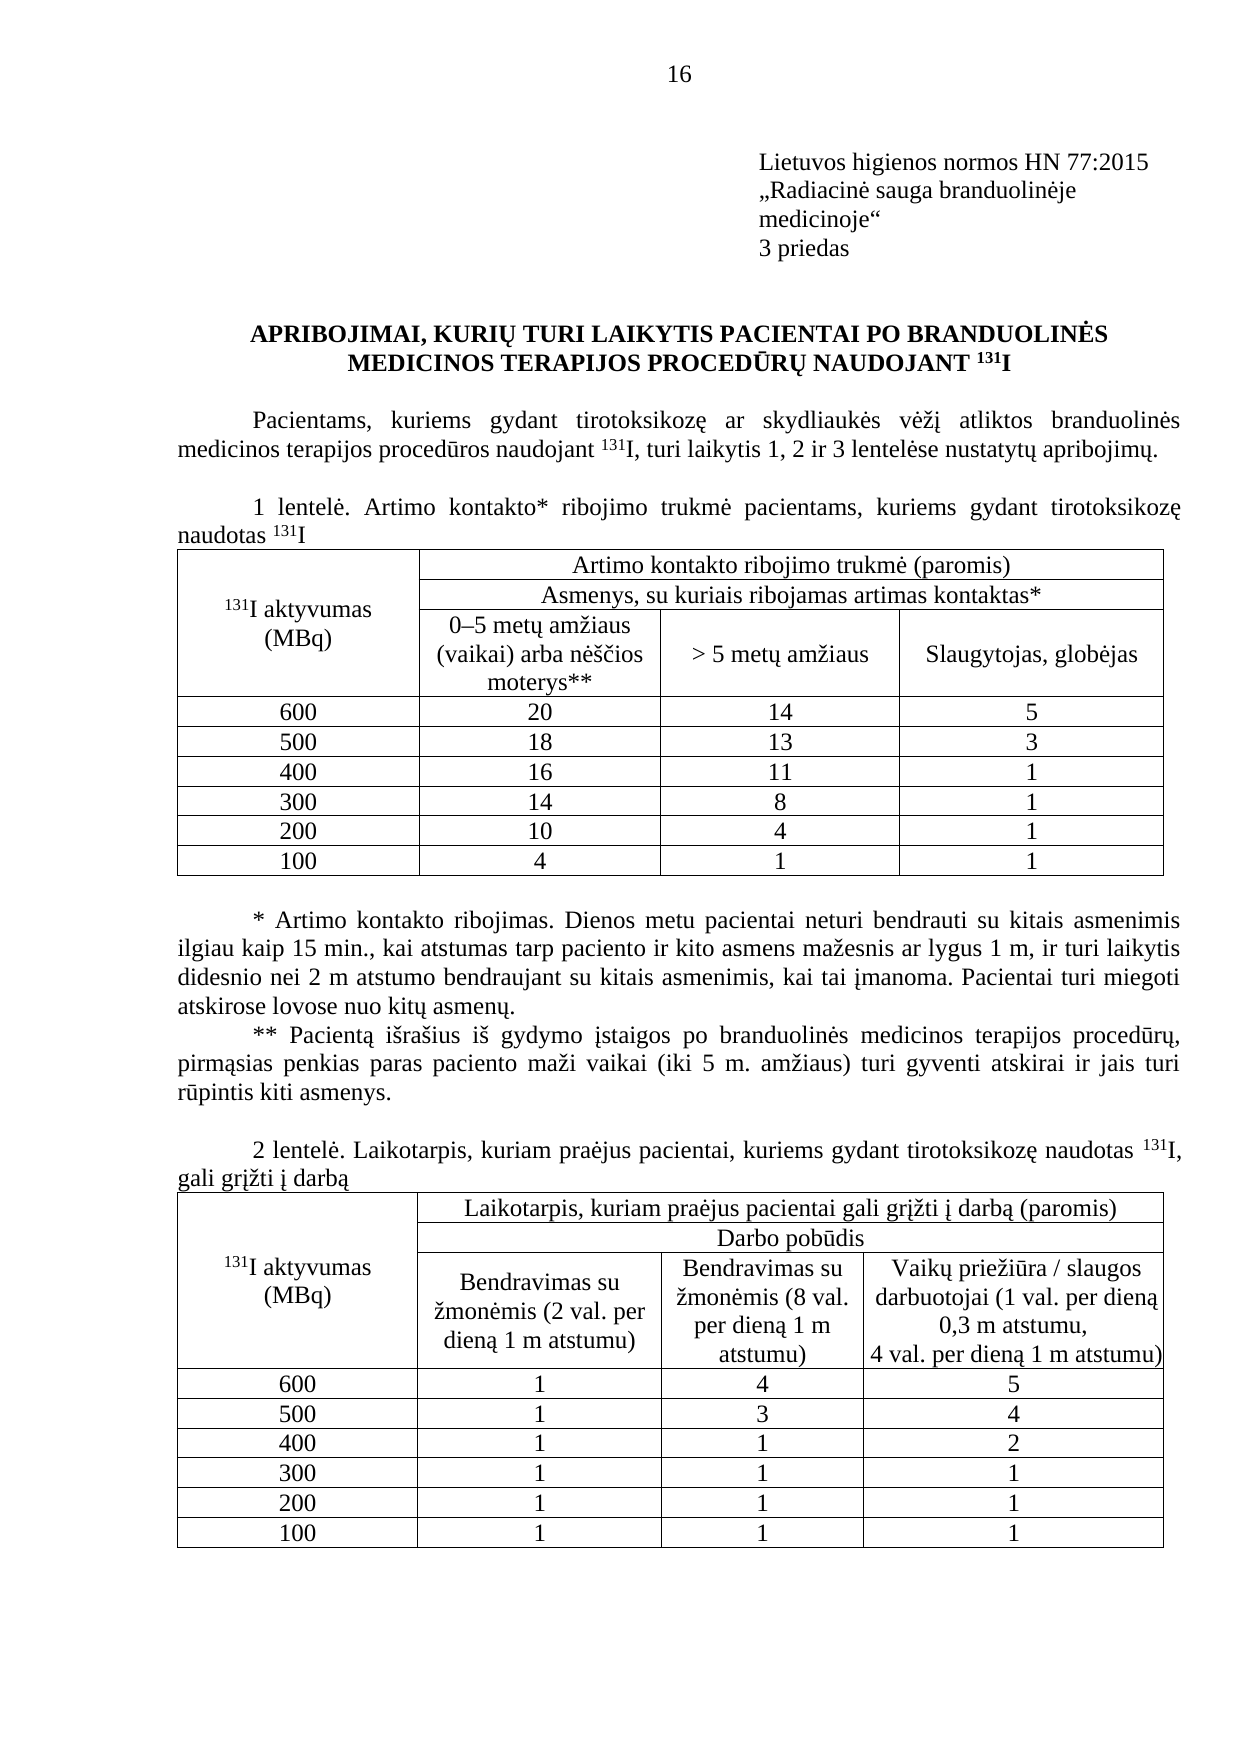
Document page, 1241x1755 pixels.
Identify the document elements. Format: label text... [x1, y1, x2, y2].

table_header Laikotarpis, kuriam praėjus pacientai gali grįžti į darbą (paromis) [418, 1193, 1163, 1222]
table_header 131I aktyvumas (MBq) [178, 550, 419, 696]
table_cell Asmenys, su kuriais ribojamas artimas kontaktas* [420, 580, 1163, 609]
table_header Artimo kontakto ribojimo trukmė (paromis) [420, 550, 1163, 579]
table_cell 1 [864, 1458, 1163, 1487]
table_cell 600 [178, 1369, 417, 1398]
text * Artimo kontakto ribojimas. Dienos metu pacientai neturi bendrauti su kitais asmenimis ilgiau kaip 15 min., kai atstumas tarp paciento ir kito asmens mažesnis ar lygus 1 m, ir turi laikytis didesnio nei 2 m atstumo bendraujant su kitais asmenimis, kai tai įmanoma. Pacientai turi miegoti atskirose lovose nuo kitų asmenų. [177, 905, 1181, 1020]
table_cell Vaikų priežiūra / slaugos darbuotojai (1 val. per dieną 0,3 m atstumu, 4 val. per dieną 1 m atstumu) [864, 1253, 1163, 1368]
table_cell 1 [864, 1518, 1163, 1547]
table_cell Darbo pobūdis [418, 1223, 1163, 1252]
table_cell 3 [900, 727, 1163, 756]
text 2 lentelė. Laikotarpis, kuriam praėjus pacientai, kuriems gydant tirotoksikozę naudotas 131I, gali grįžti į darbą [177, 1135, 1182, 1192]
text 1 lentelė. Artimo kontakto* ribojimo trukmė pacientams, kuriems gydant tirotoksikozę naudotas 131I [177, 492, 1182, 549]
table_cell 100 [178, 1518, 417, 1547]
table_cell 1 [661, 846, 899, 875]
text Lietuvos higienos normos HN 77:2015 [758, 147, 1182, 176]
table_cell 11 [661, 757, 899, 786]
table_cell Bendravimas su žmonėmis (8 val. per dieną 1 m atstumu) [662, 1253, 863, 1368]
table_cell 1 [418, 1488, 661, 1517]
table_cell 1 [864, 1488, 1163, 1517]
table_cell Slaugytojas, globėjas [900, 610, 1163, 696]
table_cell 3 [662, 1399, 863, 1427]
table_cell 1 [662, 1429, 863, 1457]
table_cell Bendravimas su žmonėmis (2 val. per dieną 1 m atstumu) [418, 1253, 661, 1368]
table_cell 1 [418, 1369, 661, 1398]
table_cell 200 [178, 816, 419, 845]
table_cell 8 [661, 787, 899, 815]
table_cell 1 [662, 1458, 863, 1487]
table_cell 18 [420, 727, 660, 756]
table_cell 1 [418, 1458, 661, 1487]
table_cell 300 [178, 1458, 417, 1487]
text „Radiacinė sauga branduolinėje medicinoje“ [758, 176, 1182, 233]
text APRIBOJIMAI, KURIŲ TURI LAIKYTIS PACIENTAi PO BRANDUOLINĖS MEDICINOS TERAPIJOS PROCEDŪRŲ Naudojant 131I [177, 319, 1181, 377]
table_cell 20 [420, 697, 660, 726]
table_cell 1 [900, 787, 1163, 815]
table_cell 4 [864, 1399, 1163, 1427]
table_cell 4 [661, 816, 899, 845]
table_cell 4 [420, 846, 660, 875]
table_cell 100 [178, 846, 419, 875]
table_cell 0–5 metų amžiaus (vaikai) arba nėščios moterys** [420, 610, 660, 696]
table_cell 600 [178, 697, 419, 726]
table_cell 5 [900, 697, 1163, 726]
table_cell 400 [178, 757, 419, 786]
table_cell 1 [662, 1488, 863, 1517]
table_cell 5 [864, 1369, 1163, 1398]
table_cell 1 [900, 816, 1163, 845]
table_cell 1 [418, 1399, 661, 1427]
table_cell > 5 metų amžiaus [661, 610, 899, 696]
table_header 131I aktyvumas (MBq) [178, 1193, 417, 1368]
table_cell 400 [178, 1429, 417, 1457]
table_cell 16 [420, 757, 660, 786]
table_cell 1 [662, 1518, 863, 1547]
table_cell 14 [661, 697, 899, 726]
table_cell 1 [418, 1518, 661, 1547]
text ** Pacientą išrašius iš gydymo įstaigos po branduolinės medicinos terapijos procedūrų, pirmąsias penkias paras paciento maži vaikai (iki 5 m. amžiaus) turi gyventi atskirai ir jais turi rūpintis kiti asmenys. [177, 1020, 1181, 1106]
text 3 priedas [758, 233, 1182, 262]
table_cell 500 [178, 727, 419, 756]
table_cell 200 [178, 1488, 417, 1517]
table_cell 10 [420, 816, 660, 845]
table_cell 1 [900, 757, 1163, 786]
table_cell 13 [661, 727, 899, 756]
table_cell 300 [178, 787, 419, 815]
table_cell 1 [900, 846, 1163, 875]
text Pacientams, kuriems gydant tirotoksikozę ar skydliaukės vėžį atliktos branduolinės medicinos terapijos procedūros naudojant 131I, turi laikytis 1, 2 ir 3 lentelėse nustatytų apribojimų. [177, 406, 1181, 463]
table_cell 500 [178, 1399, 417, 1427]
table_cell 1 [418, 1429, 661, 1457]
table_cell 4 [662, 1369, 863, 1398]
table_cell 2 [864, 1429, 1163, 1457]
table_cell 14 [420, 787, 660, 815]
